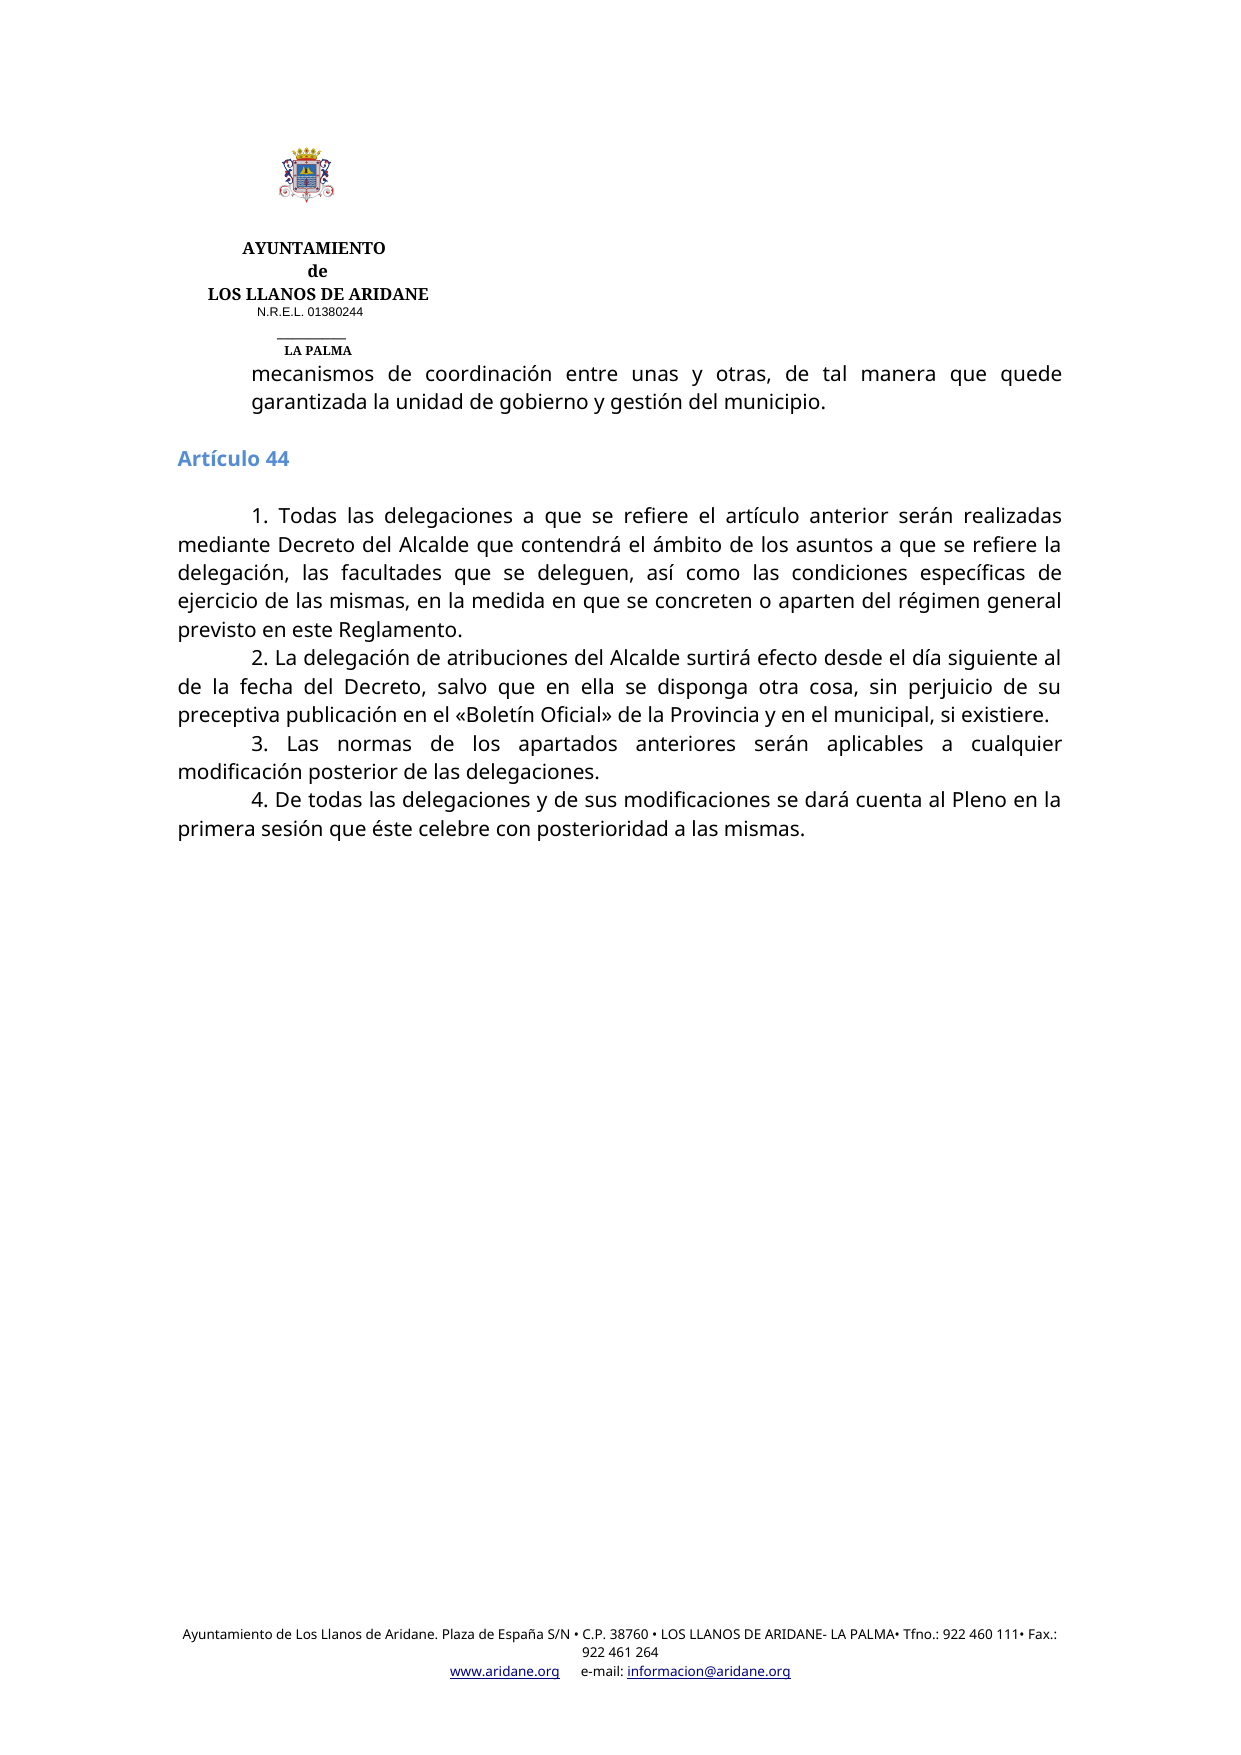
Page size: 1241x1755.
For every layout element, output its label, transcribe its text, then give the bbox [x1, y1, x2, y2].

text Artículo 44 [177, 444, 1063, 473]
text 3. Las normas de los apartados anteriores serán aplicables a cualquier modificación posterior de las delegaciones. [177, 729, 1063, 786]
text 2. La delegación de atribuciones del Alcalde surtirá efecto desde el día siguiente al de la fecha del Decreto, salvo que en ella se disponga otra cosa, sin perjuicio de su preceptiva publicación en el «Boletín Oficial» de la Provincia y en el municipal, si existiere. [177, 643, 1063, 729]
text 4. De todas las delegaciones y de sus modificaciones se dará cuenta al Pleno en la primera sesión que éste celebre con posterioridad a las mismas. [177, 786, 1063, 842]
picture [278, 147, 335, 203]
text 1. Todas las delegaciones a que se refiere el artículo anterior serán realizadas mediante Decreto del Alcalde que contendrá el ámbito de los asuntos a que se refiere la delegación, las facultades que se deleguen, así como las condiciones específicas de ejercicio de las mismas, en la medida en que se concreten o aparten del régimen general previsto en este Reglamento. [177, 501, 1063, 643]
text mecanismos de coordinación entre unas y otras, de tal manera que quede garantizada la unidad de gobierno y gestión del municipio. [251, 359, 1063, 416]
